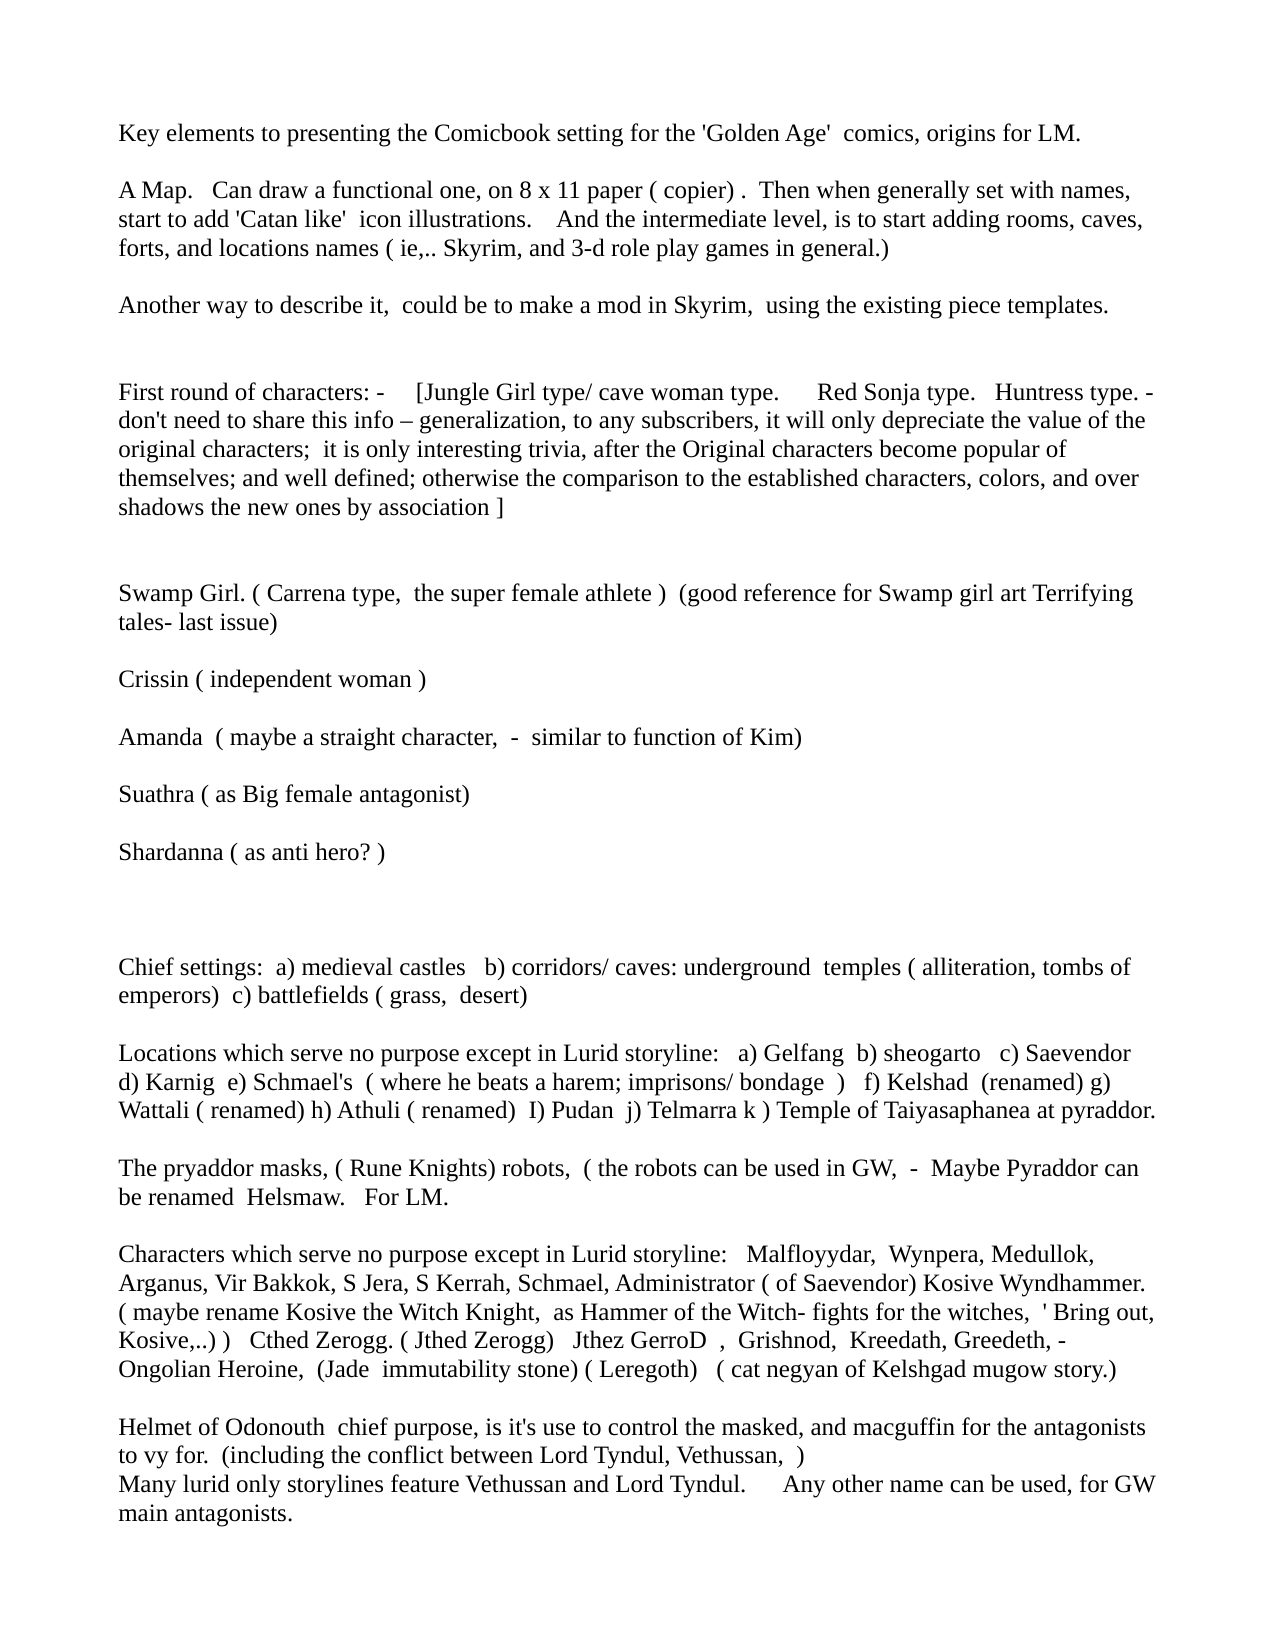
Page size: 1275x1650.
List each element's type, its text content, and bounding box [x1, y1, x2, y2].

text Shardanna ( as anti hero? ) [118, 837, 1157, 866]
text Swamp Girl. ( Carrena type, the super female athlete ) (good reference for Swamp girl art Terrifying tales- last issue) [118, 578, 1157, 636]
text Chief settings: a) medieval castles b) corridors/ caves: underground temples ( alliteration, tombs of emperors) c) battlefields ( grass, desert) [118, 952, 1157, 1009]
text Many lurid only storylines feature Vethussan and Lord Tyndul. Any other name can be used, for GW main antagonists. [118, 1469, 1157, 1527]
text Another way to describe it, could be to make a mod in Skyrim, using the existing piece templates. [118, 291, 1157, 319]
text Key elements to presenting the Comicbook setting for the 'Golden Age' comics, origins for LM. [118, 118, 1157, 147]
text Characters which serve no purpose except in Lurid storyline: Malfloyydar, Wynpera, Medullok, Arganus, Vir Bakkok, S Jera, S Kerrah, Schmael, Administrator ( of Saevendor) Kosive Wyndhammer. ( maybe rename Kosive the Witch Knight, as Hammer of the Witch- fights for the witches, ' Bring out, Kosive,..) ) Cthed Zerogg. ( Jthed Zerogg) Jthez GerroD , Grishnod, Kreedath, Greedeth, - Ongolian Heroine, (Jade immutability stone) ( Leregoth) ( cat negyan of Kelshgad mugow story.) [118, 1239, 1157, 1383]
text First round of characters: - [Jungle Girl type/ cave woman type. Red Sonja type. Huntress type. - don't need to share this info – generalization, to any subscribers, it will only depreciate the value of the original characters; it is only interesting trivia, after the Original characters become popular of themselves; and well defined; otherwise the comparison to the established characters, colors, and over shadows the new ones by association ] [118, 377, 1157, 521]
text Crissin ( independent woman ) [118, 664, 1157, 693]
text Locations which serve no purpose except in Lurid storyline: a) Gelfang b) sheogarto c) Saevendor d) Karnig e) Schmael's ( where he beats a harem; imprisons/ bondage ) f) Kelshad (renamed) g) Wattali ( renamed) h) Athuli ( renamed) I) Pudan j) Telmarra k ) Temple of Taiyasaphanea at pyraddor. [118, 1038, 1157, 1124]
text Helmet of Odonouth chief purpose, is it's use to control the masked, and macguffin for the antagonists to vy for. (including the conflict between Lord Tyndul, Vethussan, ) [118, 1412, 1157, 1469]
text Amanda ( maybe a straight character, - similar to function of Kim) [118, 722, 1157, 751]
text A Map. Can draw a functional one, on 8 x 11 paper ( copier) . Then when generally set with names, start to add 'Catan like' icon illustrations. And the intermediate level, is to start adding rooms, caves, forts, and locations names ( ie,.. Skyrim, and 3-d role play games in general.) [118, 176, 1157, 262]
text The pryaddor masks, ( Rune Knights) robots, ( the robots can be used in GW, - Maybe Pyraddor can be renamed Helsmaw. For LM. [118, 1153, 1157, 1211]
text Suathra ( as Big female antagonist) [118, 779, 1157, 808]
